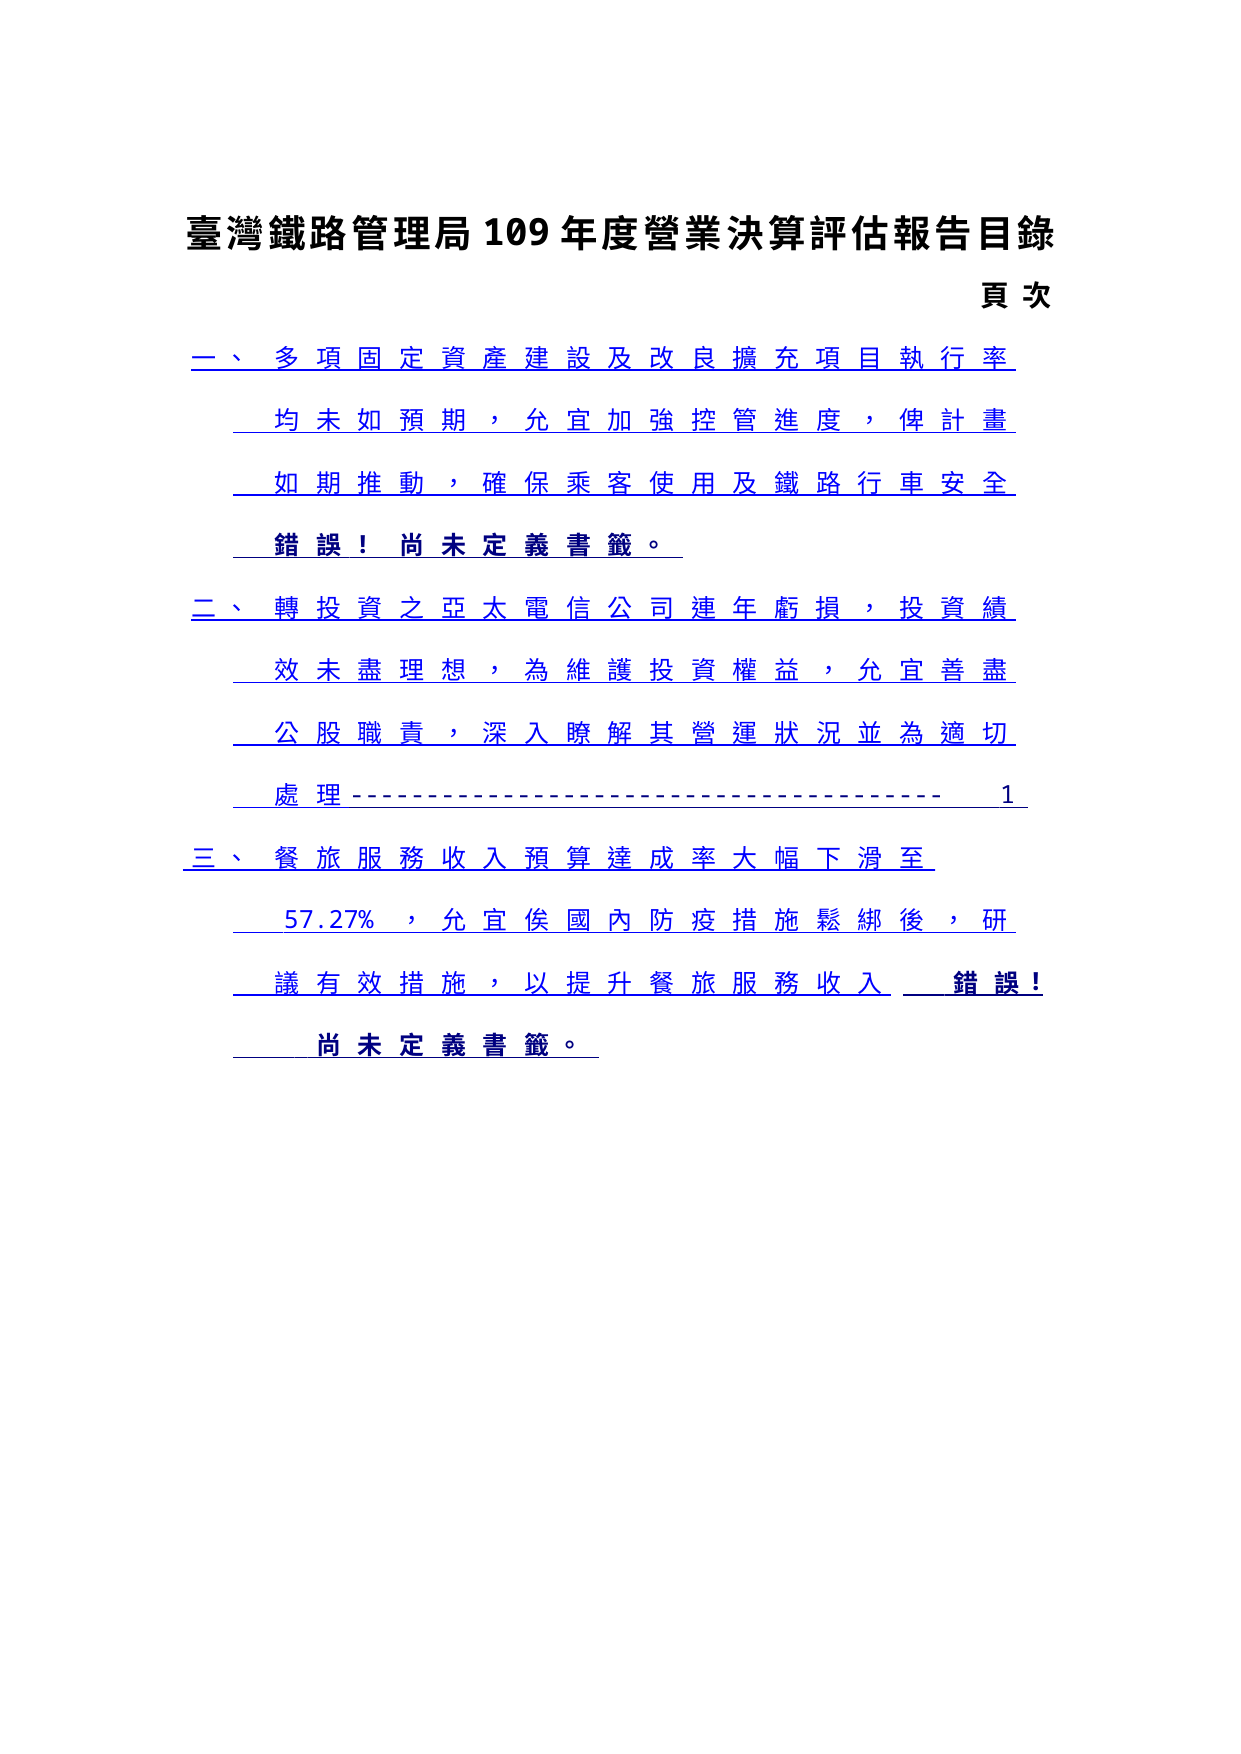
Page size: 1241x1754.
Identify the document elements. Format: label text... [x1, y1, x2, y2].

text 二、轉投資之亞太電信公司連年虧損，投資績效未盡理想，為維護投資權益，允宜善盡公股職責，深入瞭解其營運狀況並為適切處理 1 [183, 564, 1028, 814]
text 一、多項固定資產建設及改良擴充項目執行率均未如預期，允宜加強控管進度，俾計畫如期推動，確保乘客使用及鐵路行車安全 錯誤! 尚未定義書籤。 [183, 314, 1028, 564]
text 頁次 [242, 252, 1058, 314]
text 三、餐旅服務收入預算達成率大幅下滑至57.27%，允宜俟國內防疫措施鬆綁後，研議有效措施，以提升餐旅服務收入 錯誤! 尚未定義書籤。 [183, 814, 1028, 1064]
text 臺灣鐵路管理局109年度營業決算評估報告目錄 [183, 189, 1058, 252]
